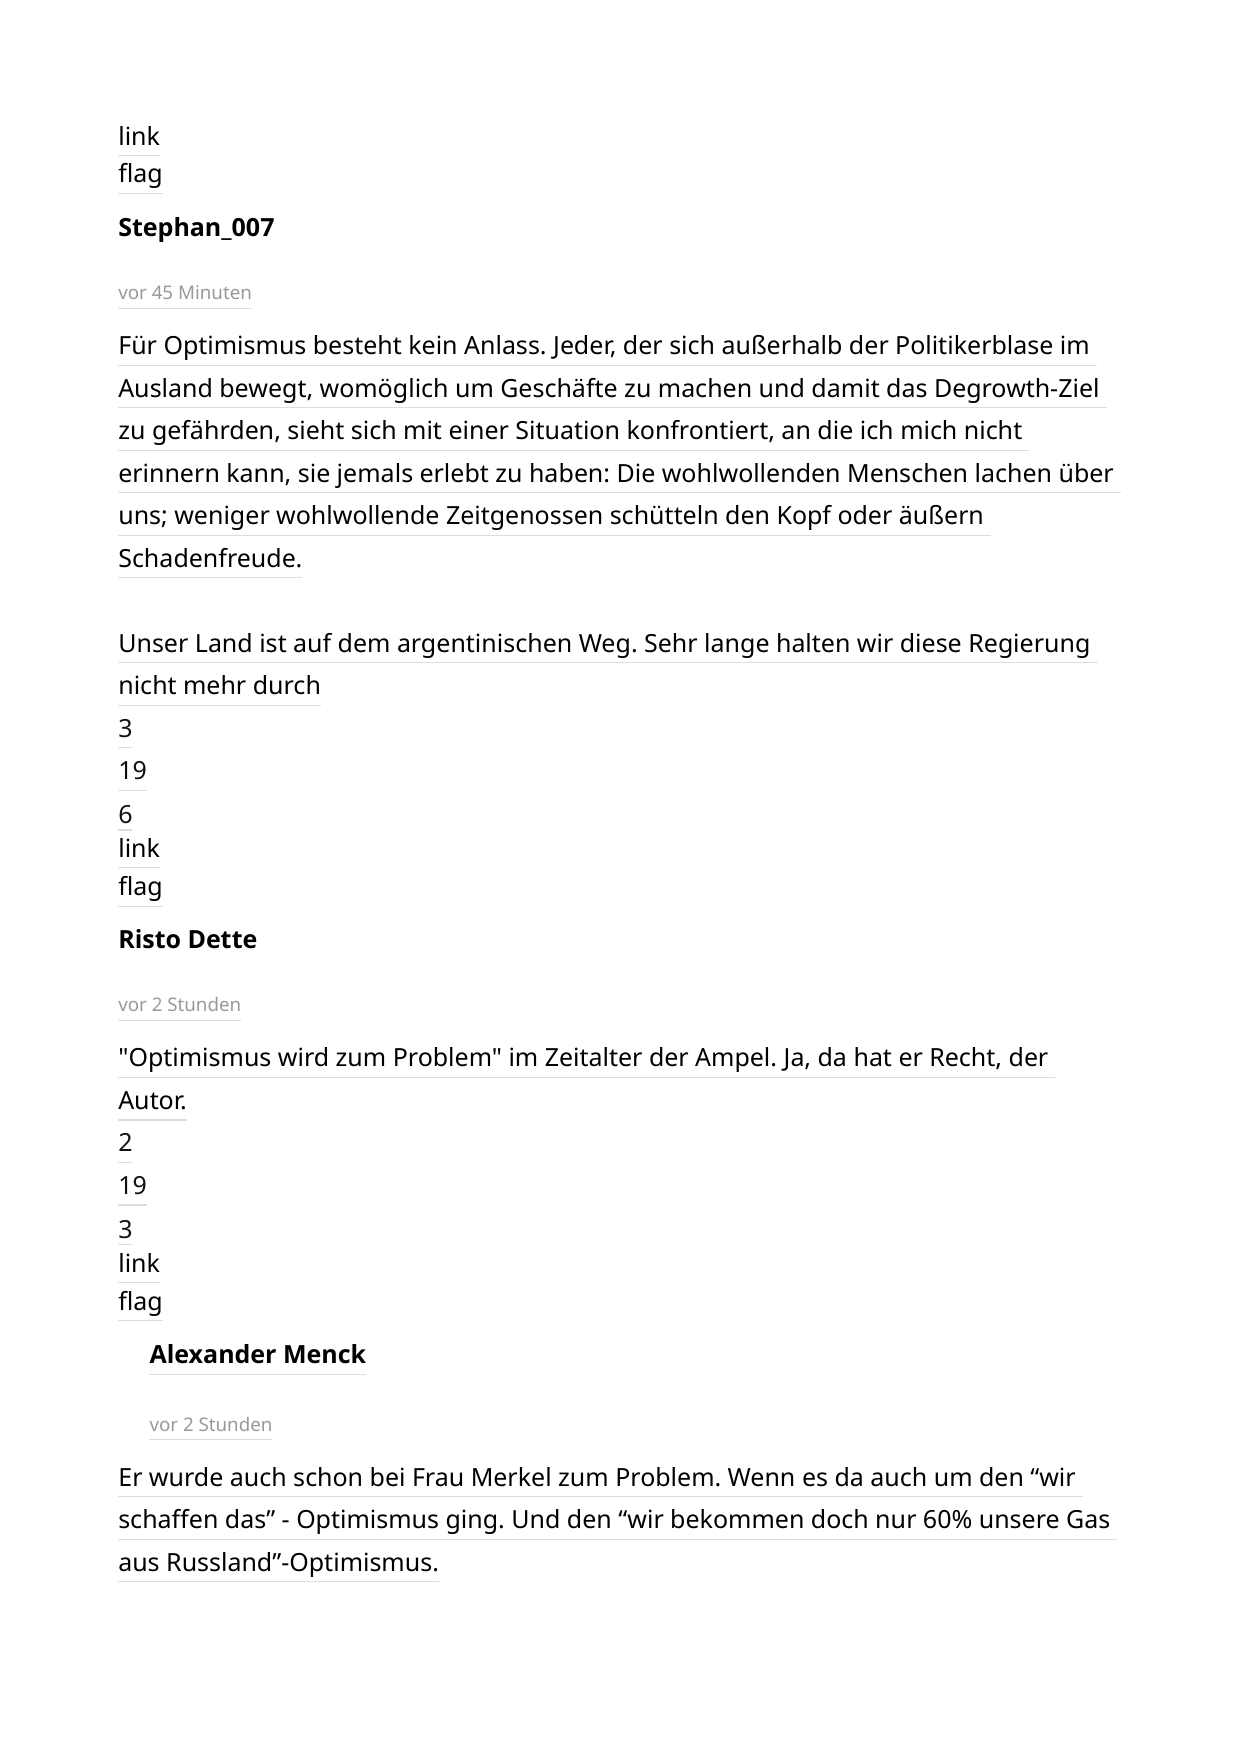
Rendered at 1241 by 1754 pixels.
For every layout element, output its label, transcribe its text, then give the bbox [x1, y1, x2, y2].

text 6 [118, 795, 1122, 831]
text link [118, 1245, 1122, 1283]
text Für Optimismus besteht kein Anlass. Jeder, der sich außerhalb der Politikerblase im Ausland bewegt, womöglich um Geschäfte zu machen und damit das Degrowth-Ziel zu gefährden, sieht sich mit einer Situation konfrontiert, an die ich mich nicht erinnern kann, sie jemals erlebt zu haben: Die wohlwollenden Menschen lachen über uns; weniger wohlwollende Zeitgenossen schütteln den Kopf oder äußern Schadenfreude. Unser Land ist auf dem argentinischen Weg. Sehr lange halten wir diese Regierung nicht mehr durch [118, 328, 1122, 706]
text "Optimismus wird zum Problem" im Zeitalter der Ampel. Ja, da hat er Recht, der Autor. [118, 1040, 1122, 1121]
text flag [118, 1283, 1122, 1321]
text Er wurde auch schon bei Frau Merkel zum Problem. Wenn es da auch um den “wir schaffen das” - Optimismus ging. Und den “wir bekommen doch nur 60% unsere Gas aus Russland”-Optimismus. [118, 1459, 1122, 1582]
text link [118, 831, 1122, 868]
text Alexander Menck [149, 1337, 1122, 1375]
text 19 [118, 753, 1122, 791]
text 19 [118, 1168, 1122, 1206]
text Risto Dette [118, 922, 1122, 956]
text Stephan_007 [118, 210, 1122, 244]
text 3 [118, 710, 1122, 748]
text flag [118, 868, 1122, 907]
text vor 45 Minuten [118, 279, 1117, 309]
text vor 2 Stunden [149, 1411, 1117, 1440]
text link [118, 118, 1122, 156]
text vor 2 Stunden [118, 992, 1117, 1021]
text flag [118, 156, 1122, 194]
text 3 [118, 1210, 1122, 1245]
text 2 [118, 1125, 1122, 1163]
